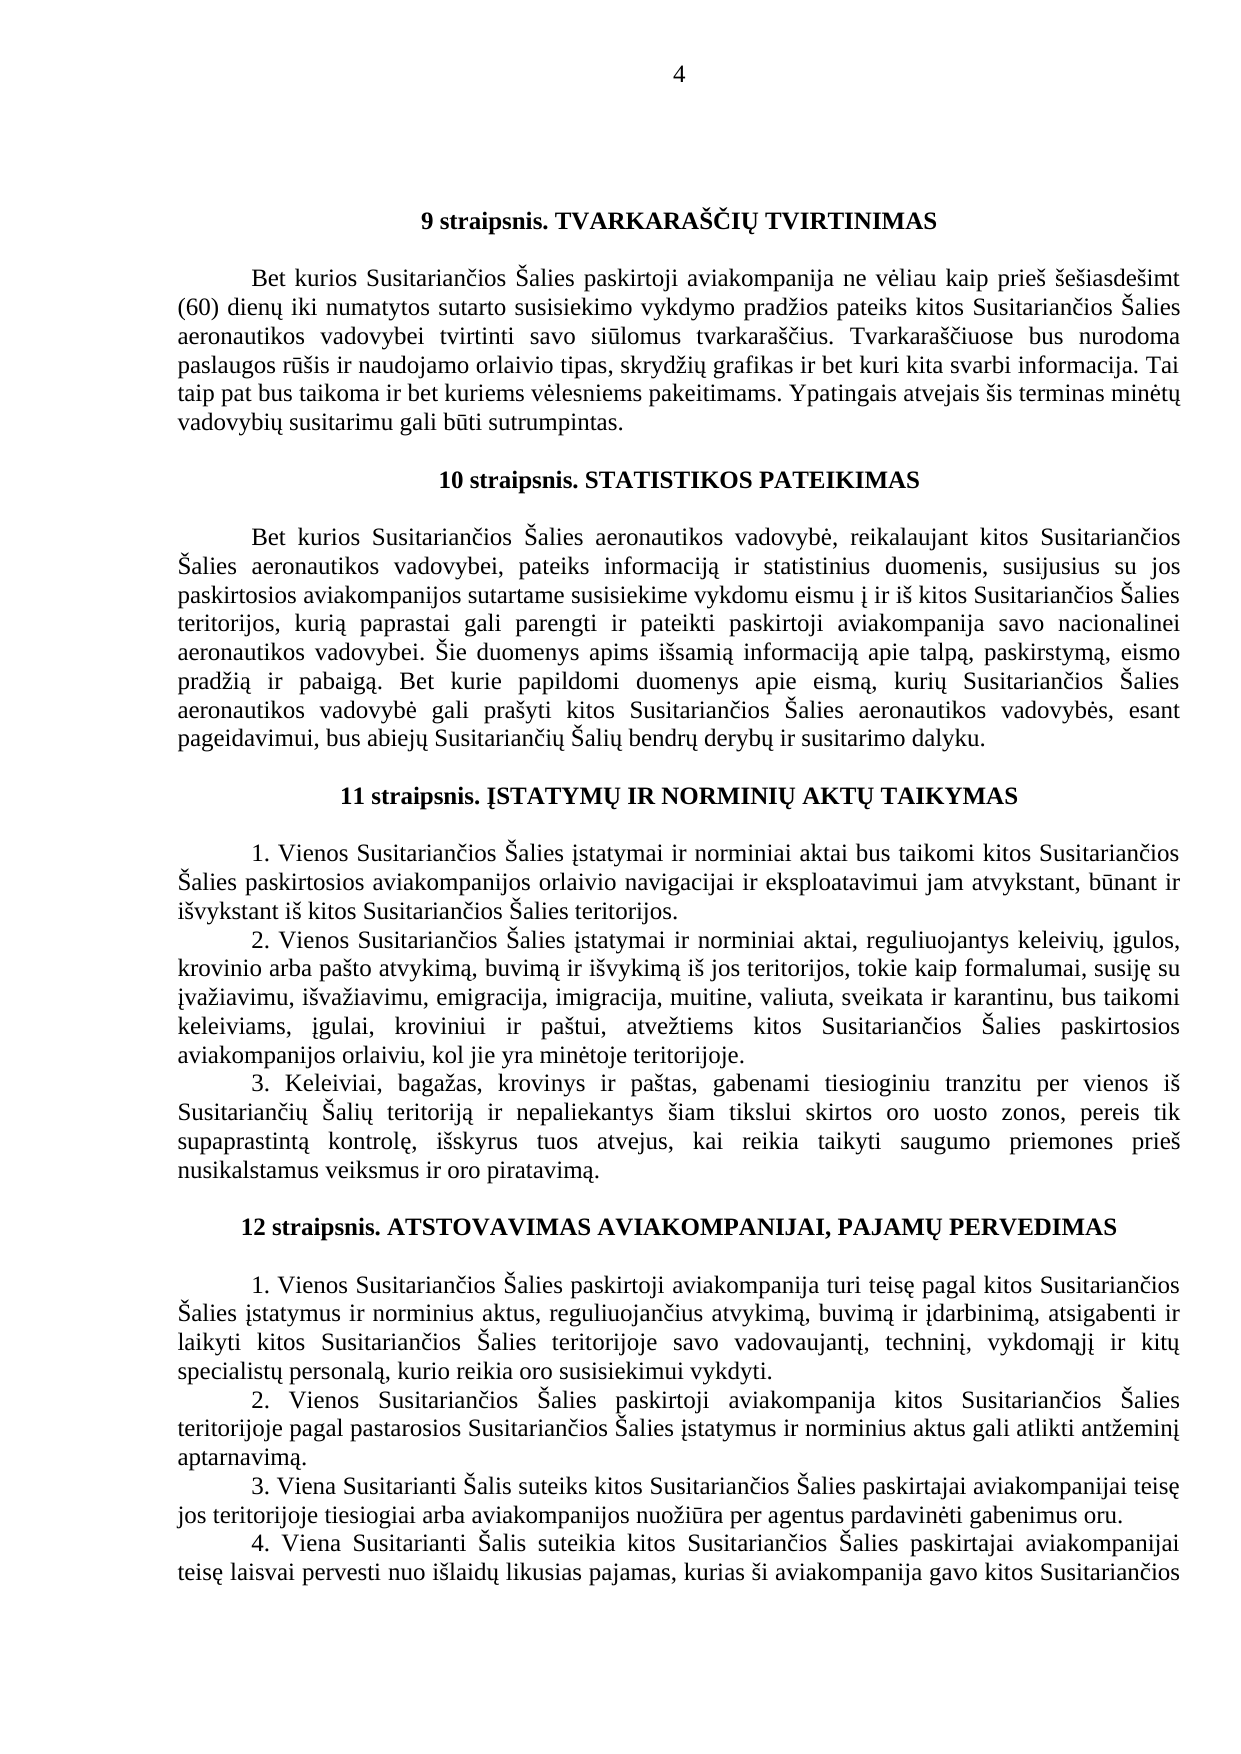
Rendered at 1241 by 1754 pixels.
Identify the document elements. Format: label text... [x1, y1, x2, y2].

text 2. Vienos Susitariančios Šalies paskirtoji aviakompanija kitos Susitariančios Šalies teritorijoje pagal pastarosios Susitariančios Šalies įstatymus ir norminius aktus gali atlikti antžeminį aptarnavimą. [177, 1385, 1181, 1471]
text 10 straipsnis. STATISTIKOS PATEIKIMAS [177, 465, 1181, 493]
text Bet kurios Susitariančios Šalies aeronautikos vadovybė, reikalaujant kitos Susitariančios Šalies aeronautikos vadovybei, pateiks informaciją ir statistinius duomenis, susijusius su jos paskirtosios aviakompanijos sutartame susisiekime vykdomu eismu į ir iš kitos Susitariančios Šalies teritorijos, kurią paprastai gali parengti ir pateikti paskirtoji aviakompanija savo nacionalinei aeronautikos vadovybei. Šie duomenys apims išsamią informaciją apie talpą, paskirstymą, eismo pradžią ir pabaigą. Bet kurie papildomi duomenys apie eismą, kurių Susitariančios Šalies aeronautikos vadovybė gali prašyti kitos Susitariančios Šalies aeronautikos vadovybės, esant pageidavimui, bus abiejų Susitariančių Šalių bendrų derybų ir susitarimo dalyku. [177, 522, 1181, 752]
text 9 straipsnis. TVARKARAŠČIŲ TVIRTINIMAS [177, 206, 1181, 235]
text 2. Vienos Susitariančios Šalies įstatymai ir norminiai aktai, reguliuojantys keleivių, įgulos, krovinio arba pašto atvykimą, buvimą ir išvykimą iš jos teritorijos, tokie kaip formalumai, susiję su įvažiavimu, išvažiavimu, emigracija, imigracija, muitine, valiuta, sveikata ir karantinu, bus taikomi keleiviams, įgulai, kroviniui ir paštui, atvežtiems kitos Susitariančios Šalies paskirtosios aviakompanijos orlaiviu, kol jie yra minėtoje teritorijoje. [177, 925, 1181, 1068]
text 1. Vienos Susitariančios Šalies įstatymai ir norminiai aktai bus taikomi kitos Susitariančios Šalies paskirtosios aviakompanijos orlaivio navigacijai ir eksploatavimui jam atvykstant, būnant ir išvykstant iš kitos Susitariančios Šalies teritorijos. [177, 838, 1181, 925]
text 12 straipsnis. ATSTOVAVIMAS AVIAKOMPANIJAI, PAJAMŲ PERVEDIMAS [177, 1212, 1181, 1241]
text 3. Keleiviai, bagažas, krovinys ir paštas, gabenami tiesioginiu tranzitu per vienos iš Susitariančių Šalių teritoriją ir nepaliekantys šiam tikslui skirtos oro uosto zonos, pereis tik supaprastintą kontrolę, išskyrus tuos atvejus, kai reikia taikyti saugumo priemones prieš nusikalstamus veiksmus ir oro piratavimą. [177, 1068, 1181, 1183]
text Bet kurios Susitariančios Šalies paskirtoji aviakompanija ne vėliau kaip prieš šešiasdešimt (60) dienų iki numatytos sutarto susisiekimo vykdymo pradžios pateiks kitos Susitariančios Šalies aeronautikos vadovybei tvirtinti savo siūlomus tvarkaraščius. Tvarkaraščiuose bus nurodoma paslaugos rūšis ir naudojamo orlaivio tipas, skrydžių grafikas ir bet kuri kita svarbi informacija. Tai taip pat bus taikoma ir bet kuriems vėlesniems pakeitimams. Ypatingais atvejais šis terminas minėtų vadovybių susitarimu gali būti sutrumpintas. [177, 263, 1181, 436]
text 3. Viena Susitarianti Šalis suteiks kitos Susitariančios Šalies paskirtajai aviakompanijai teisę jos teritorijoje tiesiogiai arba aviakompanijos nuožiūra per agentus pardavinėti gabenimus oru. [177, 1471, 1181, 1528]
text 4. Viena Susitarianti Šalis suteikia kitos Susitariančios Šalies paskirtajai aviakompanijai teisę laisvai pervesti nuo išlaidų likusias pajamas, kurias ši aviakompanija gavo kitos Susitariančios [177, 1528, 1181, 1586]
text 1. Vienos Susitariančios Šalies paskirtoji aviakompanija turi teisę pagal kitos Susitariančios Šalies įstatymus ir norminius aktus, reguliuojančius atvykimą, buvimą ir įdarbinimą, atsigabenti ir laikyti kitos Susitariančios Šalies teritorijoje savo vadovaujantį, techninį, vykdomąjį ir kitų specialistų personalą, kurio reikia oro susisiekimui vykdyti. [177, 1270, 1181, 1385]
text 11 straipsnis. ĮSTATYMŲ IR NORMINIŲ AKTŲ TAIKYMAS [177, 781, 1181, 810]
